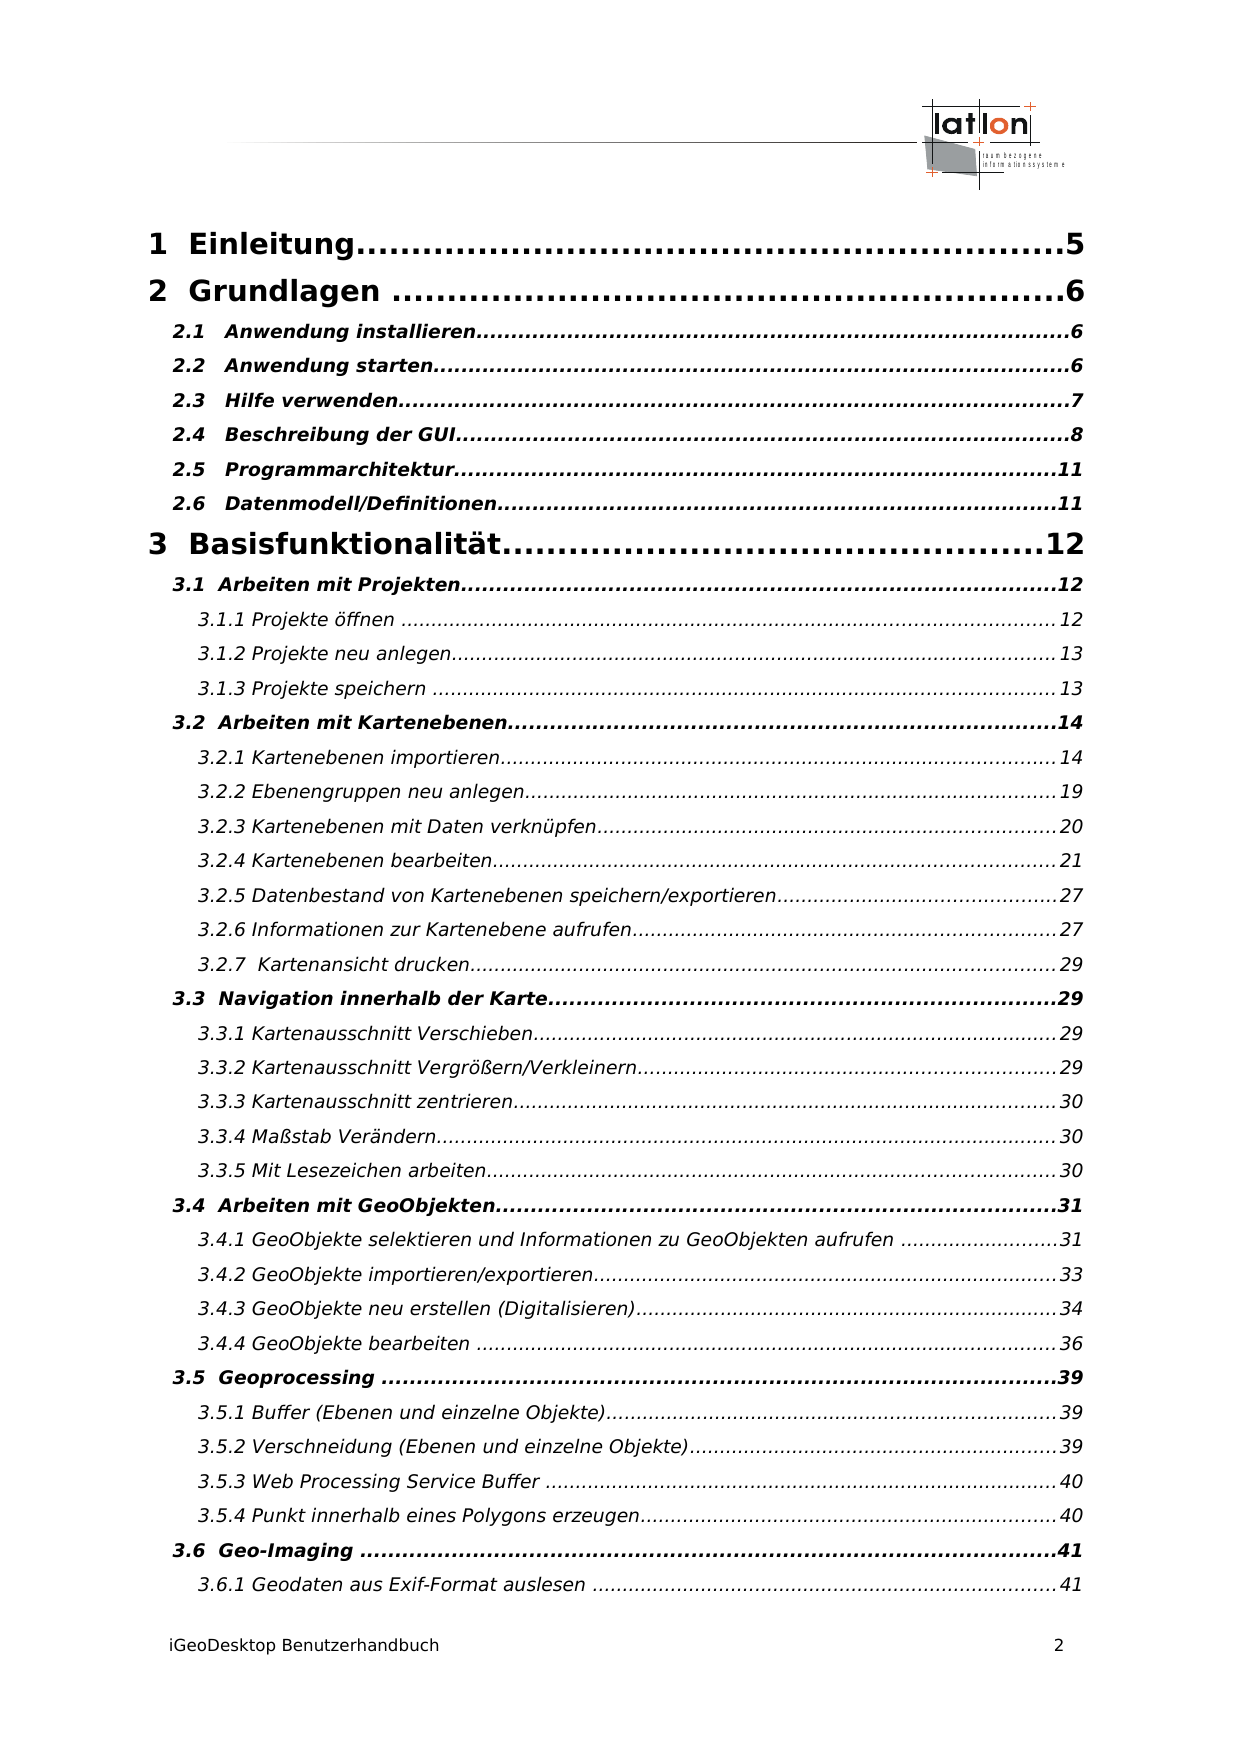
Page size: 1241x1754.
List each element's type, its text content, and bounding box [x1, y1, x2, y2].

text 3.5.1 Buffer (Ebenen und einzelne Objekte) 39 [198, 1402, 1085, 1424]
text 3.1.2 Projekte neu anlegen 13 [198, 643, 1085, 665]
text 3.1.1 Projekte öffnen 12 [198, 609, 1085, 631]
text 3.5 Geoprocessing 39 [172, 1367, 1085, 1389]
text 2.4 Beschreibung der GUI 8 [172, 424, 1085, 446]
text 3.3.2 Kartenausschnitt Vergrößern/Verkleinern 29 [198, 1057, 1085, 1079]
text 3.6.1 Geodaten aus Exif-Format auslesen 41 [198, 1574, 1085, 1596]
text 3.4.4 GeoObjekte bearbeiten 36 [198, 1333, 1085, 1355]
text 3.2.5 Datenbestand von Kartenebenen speichern/exportieren 27 [198, 884, 1085, 907]
text 1 Einleitung 5 [148, 227, 1085, 261]
text 2.1 Anwendung installieren 6 [172, 321, 1085, 343]
text 3.3.3 Kartenausschnitt zentrieren 30 [198, 1091, 1085, 1113]
text 3.3.5 Mit Lesezeichen arbeiten 30 [198, 1160, 1085, 1182]
text 3.2.7 Kartenansicht drucken 29 [198, 953, 1085, 976]
text 3.2.6 Informationen zur Kartenebene aufrufen 27 [198, 919, 1085, 941]
text 2.3 Hilfe verwenden 7 [172, 389, 1085, 412]
text 3.2.3 Kartenebenen mit Daten verknüpfen 20 [198, 816, 1085, 838]
text 2.5 Programmarchitektur 11 [172, 458, 1085, 481]
text 3.2.1 Kartenebenen importieren 14 [198, 747, 1085, 769]
text 3.2.4 Kartenebenen bearbeiten 21 [198, 850, 1085, 872]
text 3.1 Arbeiten mit Projekten 12 [172, 574, 1085, 596]
text 2.6 Datenmodell/Definitionen 11 [172, 493, 1085, 515]
text 3.3.1 Kartenausschnitt Verschieben 29 [198, 1022, 1085, 1044]
text 3.3.4 Maßstab Verändern 30 [198, 1126, 1085, 1148]
text 3.5.3 Web Processing Service Buffer 40 [198, 1471, 1085, 1493]
text 3.4 Arbeiten mit GeoObjekten 31 [172, 1195, 1085, 1217]
text 3.3 Navigation innerhalb der Karte 29 [172, 988, 1085, 1010]
text 3.4.1 GeoObjekte selektieren und Informationen zu GeoObjekten aufrufen 31 [198, 1229, 1085, 1251]
text 3.4.3 GeoObjekte neu erstellen (Digitalisieren) 34 [198, 1298, 1085, 1320]
text 2 Grundlagen 6 [148, 274, 1085, 308]
text 3.4.2 GeoObjekte importieren/exportieren 33 [198, 1264, 1085, 1286]
text 3.5.2 Verschneidung (Ebenen und einzelne Objekte) 39 [198, 1436, 1085, 1458]
text 3.2.2 Ebenengruppen neu anlegen 19 [198, 781, 1085, 803]
text 3.6 Geo-Imaging 41 [172, 1540, 1085, 1562]
text 3.1.3 Projekte speichern 13 [198, 678, 1085, 700]
text 3 Basisfunktionalität 12 [148, 527, 1085, 562]
text 3.2 Arbeiten mit Kartenebenen 14 [172, 712, 1085, 734]
text 3.5.4 Punkt innerhalb eines Polygons erzeugen 40 [198, 1505, 1085, 1527]
text 2.2 Anwendung starten 6 [172, 355, 1085, 377]
